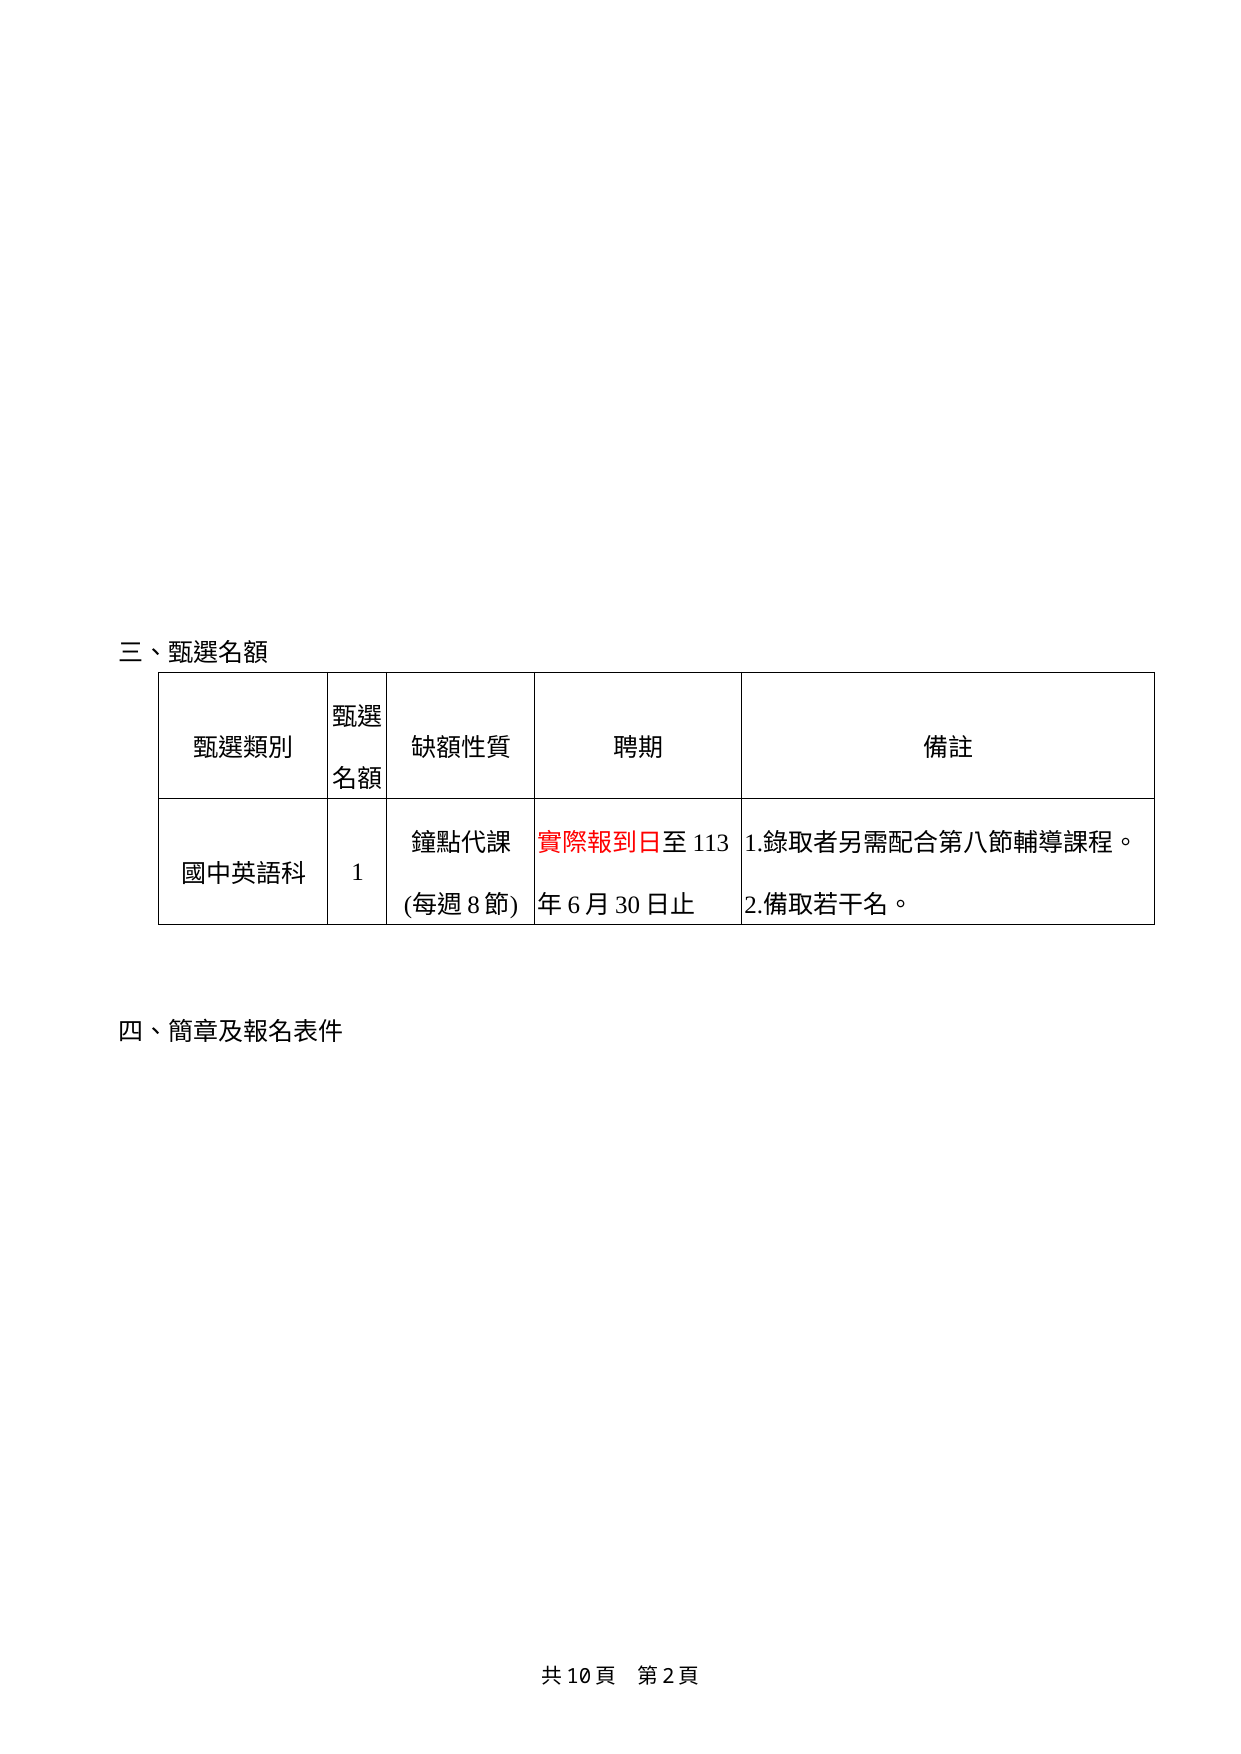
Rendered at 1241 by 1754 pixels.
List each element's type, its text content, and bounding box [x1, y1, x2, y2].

table_header 聘期 [535, 673, 741, 798]
table_cell 1.錄取者另需配合第八節輔導課程。 2.備取若干名。 [742, 799, 1154, 924]
text 四、簡章及報名表件 [118, 987, 1122, 1050]
table_cell 1 [328, 799, 386, 924]
table_header 缺額性質 [387, 673, 534, 798]
table_header 甄選名額 [328, 673, 386, 798]
table_header 備註 [742, 673, 1154, 798]
text 三、甄選名額 [118, 609, 1122, 672]
table_cell 鐘點代課 (每週8節) [387, 799, 534, 924]
table_cell 實際報到日至113年6月30日止 [535, 799, 741, 924]
table_cell 國中英語科 [159, 799, 327, 924]
table_header 甄選類別 [159, 673, 327, 798]
